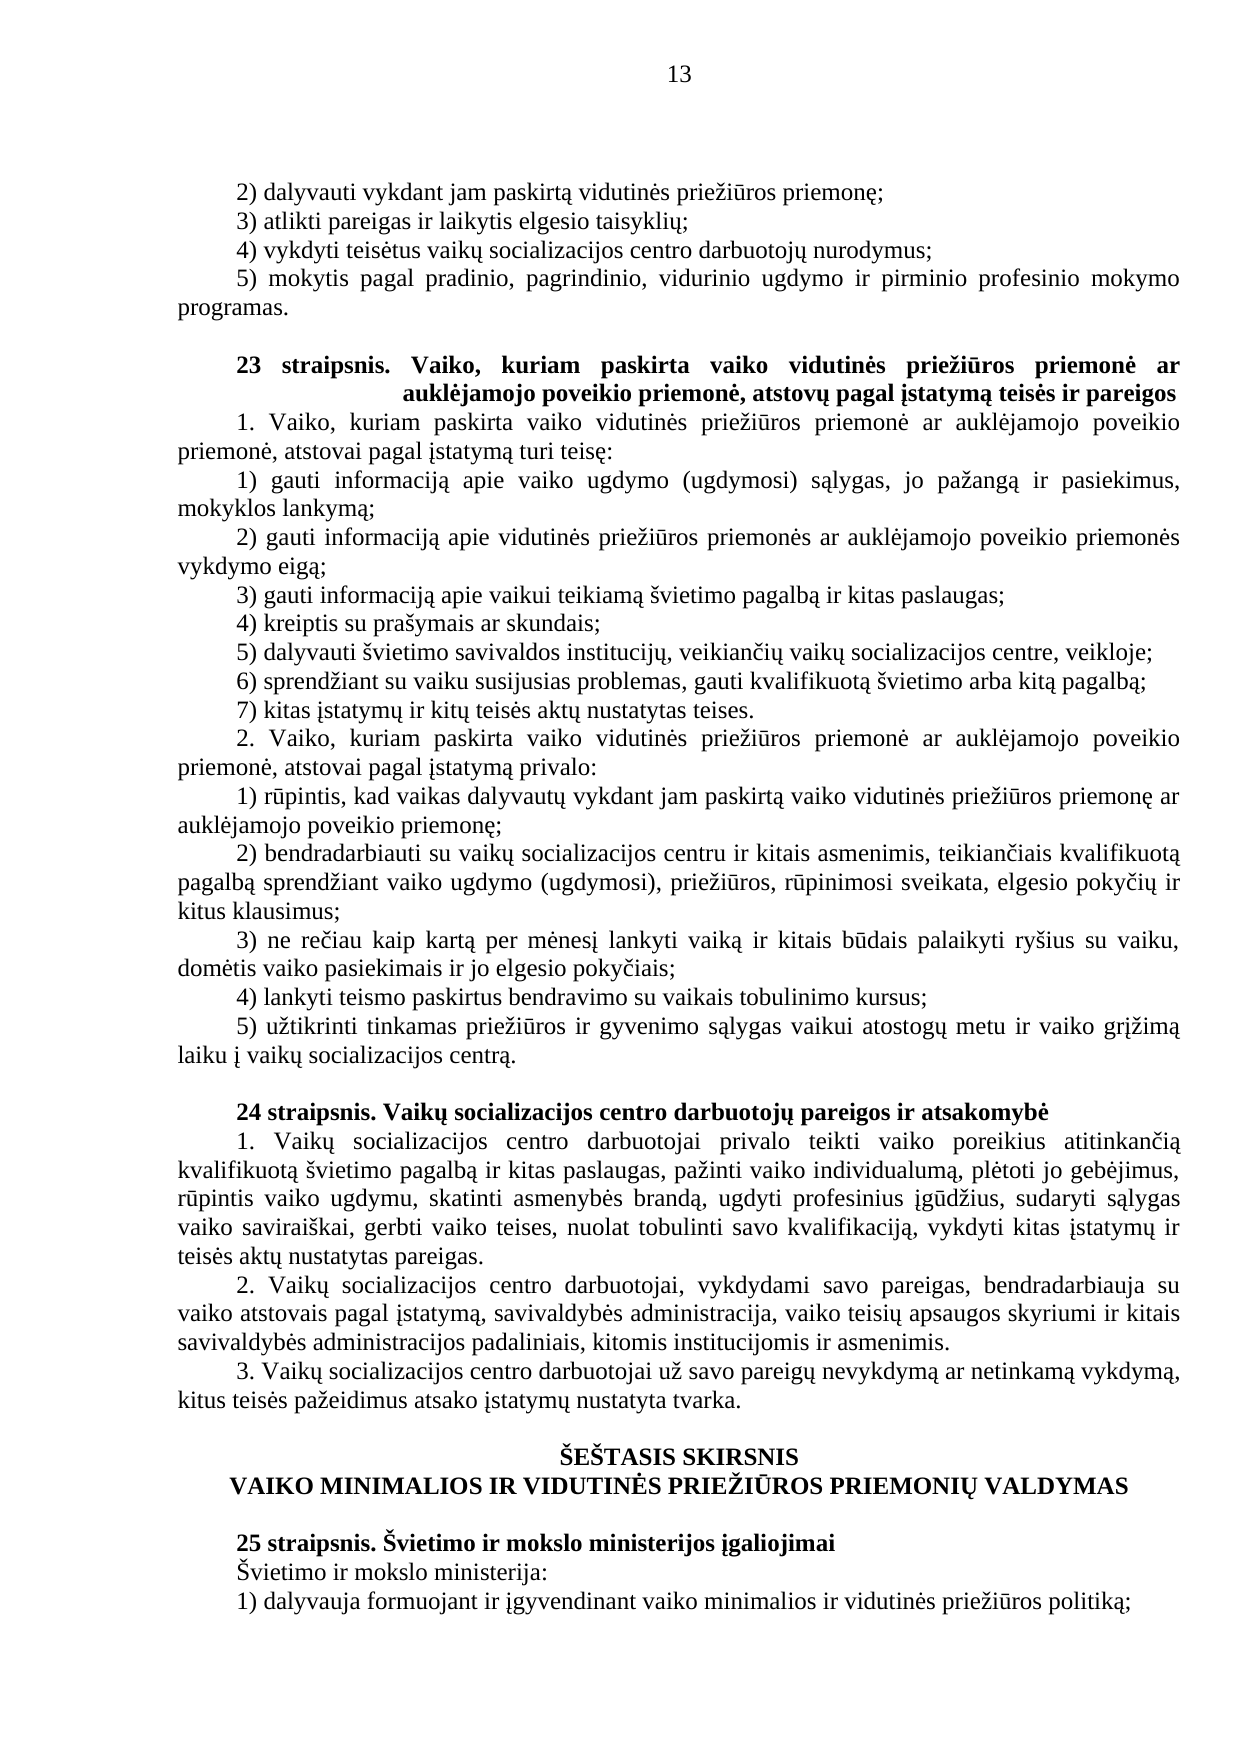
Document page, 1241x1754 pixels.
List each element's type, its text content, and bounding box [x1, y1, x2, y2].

text ŠEŠTASIS SKIRSNIS [177, 1442, 1181, 1471]
text 1) dalyvauja formuojant ir įgyvendinant vaiko minimalios ir vidutinės priežiūros politiką; [177, 1586, 1181, 1615]
text 3) gauti informaciją apie vaikui teikiamą švietimo pagalbą ir kitas paslaugas; [177, 580, 1181, 608]
text 5) užtikrinti tinkamas priežiūros ir gyvenimo sąlygas vaikui atostogų metu ir vaiko grįžimą laiku į vaikų socializacijos centrą. [177, 1011, 1181, 1068]
text 3) ne rečiau kaip kartą per mėnesį lankyti vaiką ir kitais būdais palaikyti ryšius su vaiku, domėtis vaiko pasiekimais ir jo elgesio pokyčiais; [177, 925, 1181, 982]
text 3. Vaikų socializacijos centro darbuotojai už savo pareigų nevykdymą ar netinkamą vykdymą, kitus teisės pažeidimus atsako įstatymų nustatyta tvarka. [177, 1356, 1181, 1413]
text 2. Vaiko, kuriam paskirta vaiko vidutinės priežiūros priemonė ar auklėjamojo poveikio priemonė, atstovai pagal įstatymą privalo: [177, 723, 1181, 781]
text VAIKO MINIMALIOS IR VIDUTINĖS PRIEŽIŪROS PRIEMONIŲ VALDYMAS [177, 1471, 1181, 1500]
text 2) bendradarbiauti su vaikų socializacijos centru ir kitais asmenimis, teikiančiais kvalifikuotą pagalbą sprendžiant vaiko ugdymo (ugdymosi), priežiūros, rūpinimosi sveikata, elgesio pokyčių ir kitus klausimus; [177, 838, 1181, 925]
text 2. Vaikų socializacijos centro darbuotojai, vykdydami savo pareigas, bendradarbiauja su vaiko atstovais pagal įstatymą, savivaldybės administracija, vaiko teisių apsaugos skyriumi ir kitais savivaldybės administracijos padaliniais, kitomis institucijomis ir asmenimis. [177, 1270, 1181, 1356]
text 23 straipsnis. Vaiko, kuriam paskirta vaiko vidutinės priežiūros priemonė ar auklėjamojo poveikio priemonė, atstovų pagal įstatymą teisės ir pareigos [236, 350, 1181, 407]
text 4) vykdyti teisėtus vaikų socializacijos centro darbuotojų nurodymus; [177, 235, 1181, 263]
text 5) dalyvauti švietimo savivaldos institucijų, veikiančių vaikų socializacijos centre, veikloje; [177, 637, 1181, 666]
text 7) kitas įstatymų ir kitų teisės aktų nustatytas teises. [177, 695, 1181, 723]
text 6) sprendžiant su vaiku susijusias problemas, gauti kvalifikuotą švietimo arba kitą pagalbą; [177, 666, 1181, 695]
text 1) rūpintis, kad vaikas dalyvautų vykdant jam paskirtą vaiko vidutinės priežiūros priemonę ar auklėjamojo poveikio priemonę; [177, 781, 1181, 838]
text 4) kreiptis su prašymais ar skundais; [177, 608, 1181, 637]
text 2) gauti informaciją apie vidutinės priežiūros priemonės ar auklėjamojo poveikio priemonės vykdymo eigą; [177, 522, 1181, 580]
text 2) dalyvauti vykdant jam paskirtą vidutinės priežiūros priemonę; [177, 177, 1181, 206]
text 1. Vaiko, kuriam paskirta vaiko vidutinės priežiūros priemonė ar auklėjamojo poveikio priemonė, atstovai pagal įstatymą turi teisę: [177, 407, 1181, 465]
text 5) mokytis pagal pradinio, pagrindinio, vidurinio ugdymo ir pirminio profesinio mokymo programas. [177, 263, 1181, 321]
text 24 straipsnis. Vaikų socializacijos centro darbuotojų pareigos ir atsakomybė [177, 1097, 1181, 1126]
text 3) atlikti pareigas ir laikytis elgesio taisyklių; [177, 206, 1181, 235]
text 25 straipsnis. Švietimo ir mokslo ministerijos įgaliojimai [177, 1528, 1181, 1557]
text 1. Vaikų socializacijos centro darbuotojai privalo teikti vaiko poreikius atitinkančią kvalifikuotą švietimo pagalbą ir kitas paslaugas, pažinti vaiko individualumą, plėtoti jo gebėjimus, rūpintis vaiko ugdymu, skatinti asmenybės brandą, ugdyti profesinius įgūdžius, sudaryti sąlygas vaiko saviraiškai, gerbti vaiko teises, nuolat tobulinti savo kvalifikaciją, vykdyti kitas įstatymų ir teisės aktų nustatytas pareigas. [177, 1126, 1181, 1270]
text 4) lankyti teismo paskirtus bendravimo su vaikais tobulinimo kursus; [177, 982, 1181, 1011]
text 1) gauti informaciją apie vaiko ugdymo (ugdymosi) sąlygas, jo pažangą ir pasiekimus, mokyklos lankymą; [177, 465, 1181, 522]
text Švietimo ir mokslo ministerija: [177, 1557, 1181, 1586]
